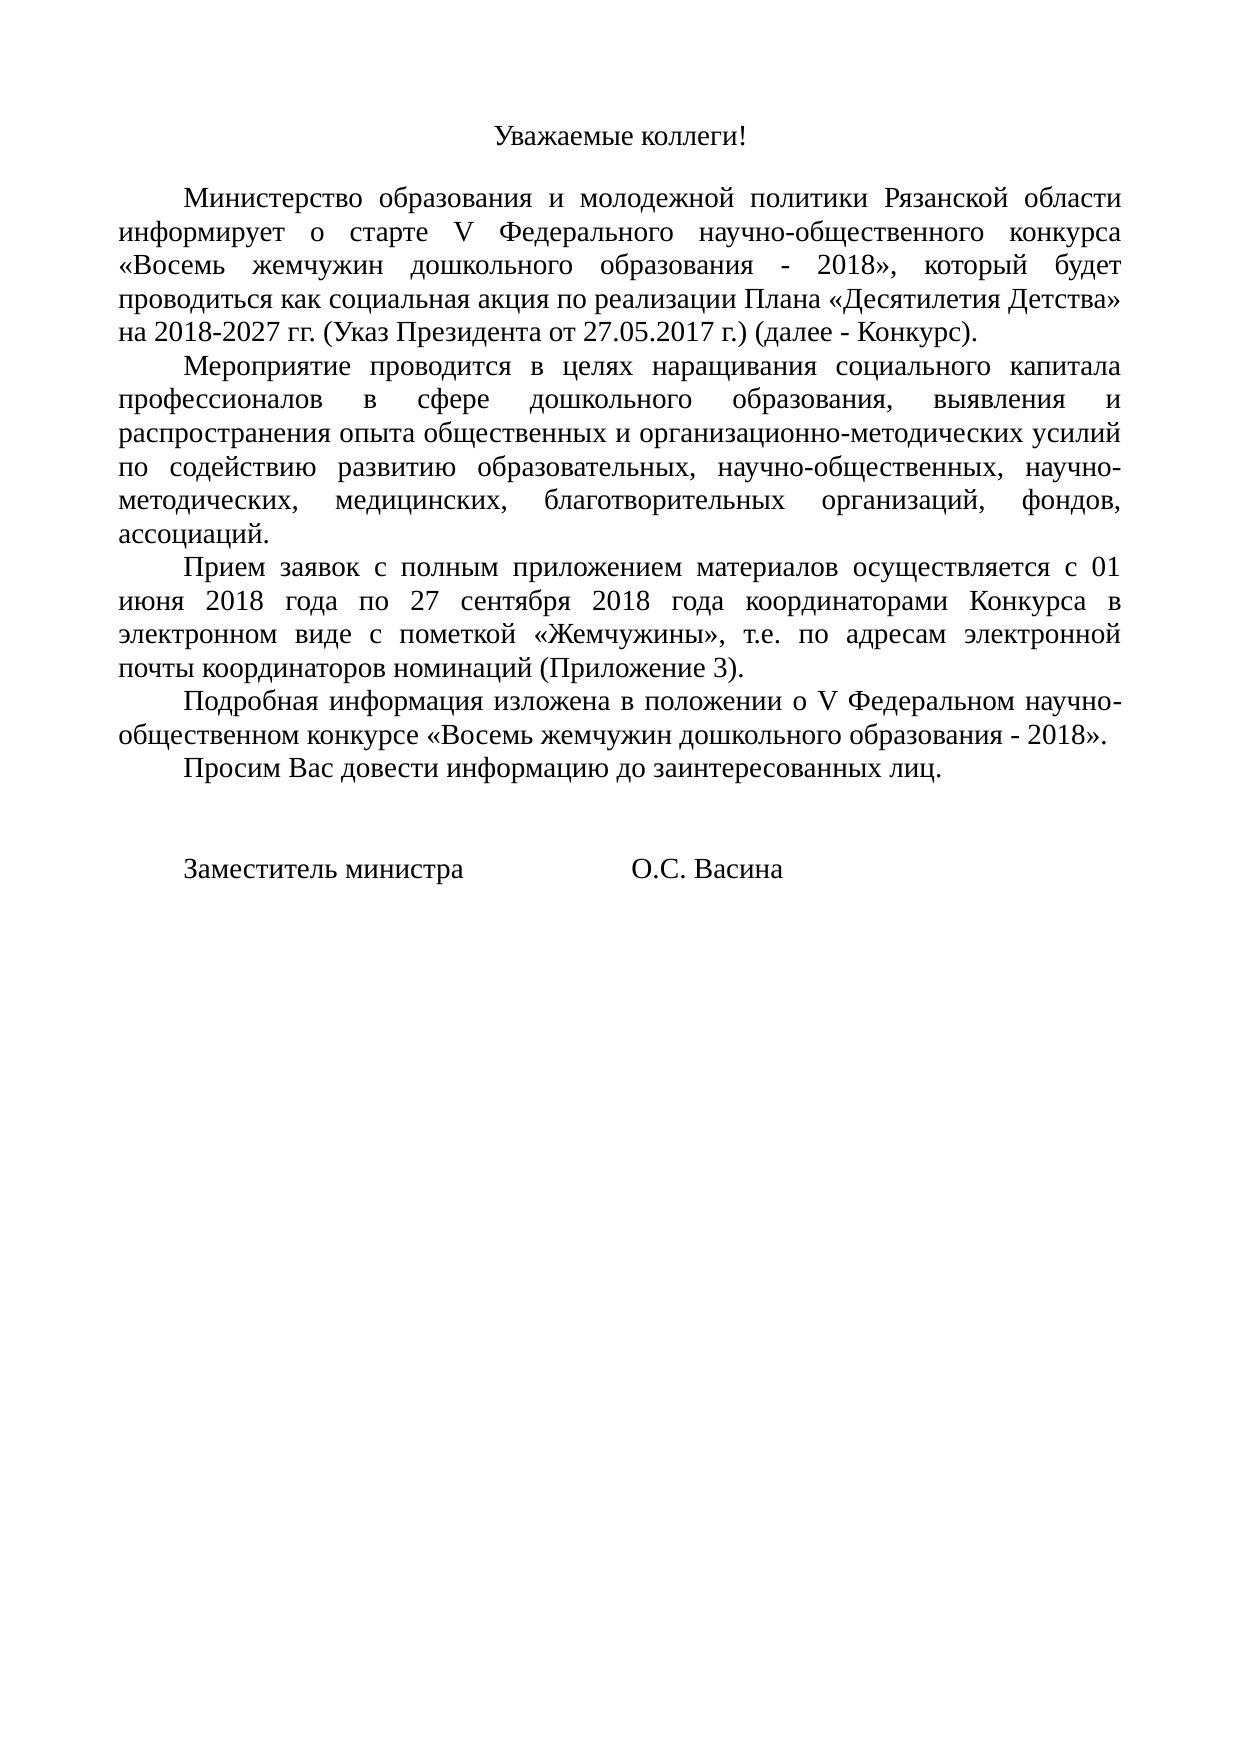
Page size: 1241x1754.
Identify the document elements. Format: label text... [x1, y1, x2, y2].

text Подробная информация изложена в положении о V Федеральном научно­общественном конкурсе «Восемь жемчужин дошкольного образования - 2018». [118, 683, 1122, 751]
text Министерство образования и молодежной политики Рязанской области информирует о старте V Федерального научно-общественного конкурса «Восемь жемчужин дошкольного образования - 2018», который будет проводиться как социальная акция по реализации Плана «Десятилетия Детства» на 2018-2027 гг. (Указ Президента от 27.05.2017 г.) (далее - Конкурс). [118, 180, 1122, 348]
text Прием заявок с полным приложением материалов осуществляется с 01 июня 2018 года по 27 сентября 2018 года координаторами Конкурса в электронном виде с пометкой «Жемчужины», т.е. по адресам электронной почты координаторов номинаций (Приложение 3). [118, 549, 1122, 683]
text Заместитель министра О.С. Васина [118, 851, 1122, 885]
text Уважаемые коллеги! [118, 118, 1122, 152]
text Просим Вас довести информацию до заинтересованных лиц. [118, 751, 1122, 784]
text Мероприятие проводится в целях наращивания социального капитала профессионалов в сфере дошкольного образования, выявления и распространения опыта общественных и организационно-методических усилий по содействию развитию образовательных, научно-общественных, научно- методических, медицинских, благотворительных организаций, фондов, ассоциаций. [118, 348, 1122, 549]
